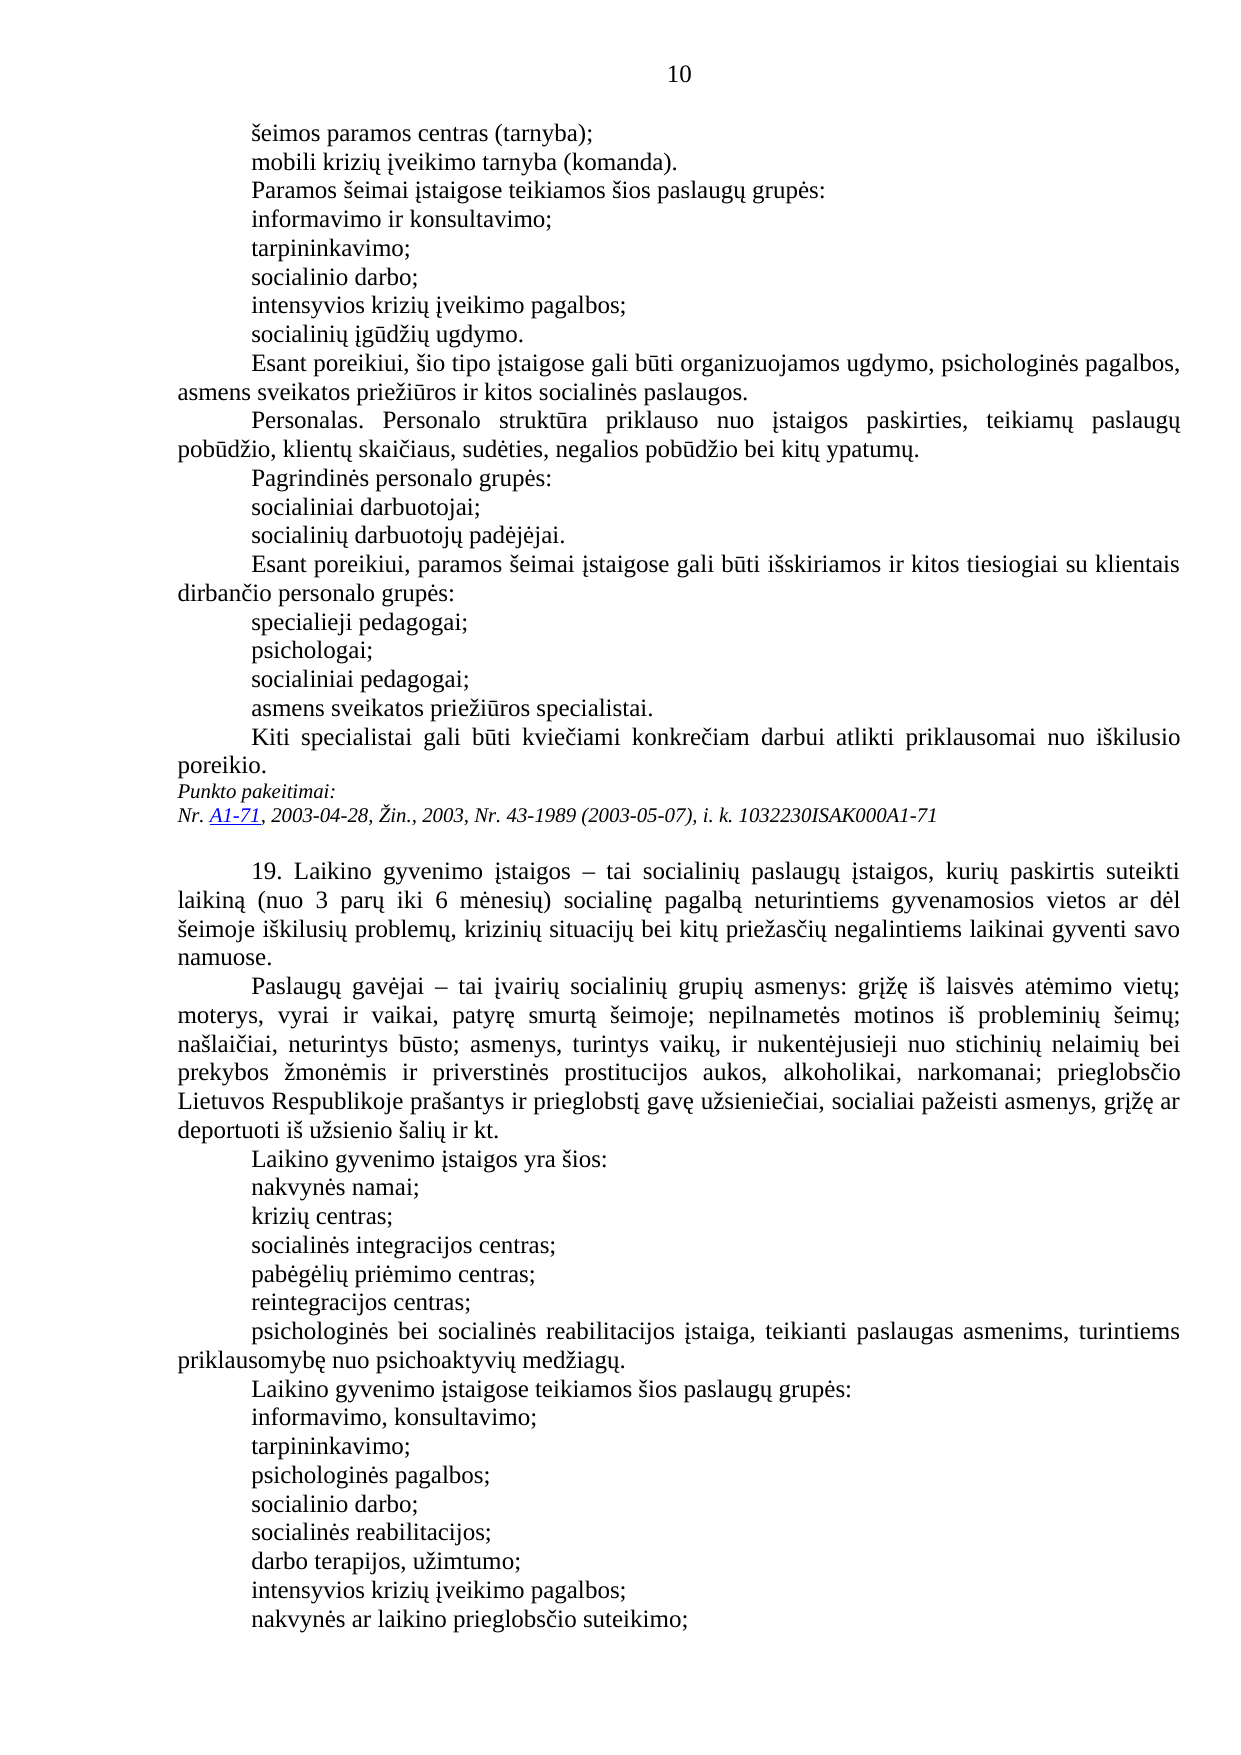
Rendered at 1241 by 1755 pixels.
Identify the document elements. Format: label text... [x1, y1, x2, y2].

text asmens sveikatos priežiūros specialistai. [177, 693, 1181, 722]
text socialinių darbuotojų padėjėjai. [177, 521, 1181, 549]
text socialinio darbo; [177, 262, 1181, 291]
text informavimo, konsultavimo; [177, 1402, 1181, 1431]
text nakvynės ar laikino prieglobsčio suteikimo; [177, 1604, 1181, 1632]
text Laikino gyvenimo įstaigos yra šios: [177, 1144, 1181, 1172]
text Personalas. Personalo struktūra priklauso nuo įstaigos paskirties, teikiamų paslaugų pobūdžio, klientų skaičiaus, sudėties, negalios pobūdžio bei kitų ypatumų. [177, 406, 1181, 463]
text intensyvios krizių įveikimo pagalbos; [177, 291, 1181, 319]
text šeimos paramos centras (tarnyba); [177, 118, 1181, 147]
text Punkto pakeitimai: [177, 779, 1181, 803]
text intensyvios krizių įveikimo pagalbos; [177, 1575, 1181, 1604]
text reintegracijos centras; [177, 1287, 1181, 1316]
text darbo terapijos, užimtumo; [177, 1546, 1181, 1575]
text Esant poreikiui, paramos šeimai įstaigose gali būti išskiriamos ir kitos tiesiogiai su klientais dirbančio personalo grupės: [177, 549, 1181, 607]
text psichologinės pagalbos; [177, 1460, 1181, 1489]
text krizių centras; [177, 1201, 1181, 1230]
text 19. Laikino gyvenimo įstaigos – tai socialinių paslaugų įstaigos, kurių paskirtis suteikti laikiną (nuo 3 parų iki 6 mėnesių) socialinę pagalbą neturintiems gyvenamosios vietos ar dėl šeimoje iškilusių problemų, krizinių situacijų bei kitų priežasčių negalintiems laikinai gyventi savo namuose. [177, 856, 1181, 971]
text Paramos šeimai įstaigose teikiamos šios paslaugų grupės: [177, 176, 1181, 204]
text Laikino gyvenimo įstaigose teikiamos šios paslaugų grupės: [177, 1374, 1181, 1402]
text informavimo ir konsultavimo; [177, 204, 1181, 233]
text psichologinės bei socialinės reabilitacijos įstaiga, teikianti paslaugas asmenims, turintiems priklausomybę nuo psichoaktyvių medžiagų. [177, 1316, 1181, 1374]
text Kiti specialistai gali būti kviečiami konkrečiam darbui atlikti priklausomai nuo iškilusio poreikio. [177, 722, 1181, 779]
text specialieji pedagogai; [177, 607, 1181, 636]
text pabėgėlių priėmimo centras; [177, 1259, 1181, 1287]
text Paslaugų gavėjai – tai įvairių socialinių grupių asmenys: grįžę iš laisvės atėmimo vietų; moterys, vyrai ir vaikai, patyrę smurtą šeimoje; nepilnametės motinos iš probleminių šeimų; našlaičiai, neturintys būsto; asmenys, turintys vaikų, ir nukentėjusieji nuo stichinių nelaimių bei prekybos žmonėmis ir priverstinės prostitucijos aukos, alkoholikai, narkomanai; prieglobsčio Lietuvos Respublikoje prašantys ir prieglobstį gavę užsieniečiai, socialiai pažeisti asmenys, grįžę ar deportuoti iš užsienio šalių ir kt. [177, 971, 1181, 1144]
text socialinės integracijos centras; [177, 1230, 1181, 1259]
text socialinių įgūdžių ugdymo. [177, 319, 1181, 348]
text Esant poreikiui, šio tipo įstaigose gali būti organizuojamos ugdymo, psichologinės pagalbos, asmens sveikatos priežiūros ir kitos socialinės paslaugos. [177, 348, 1181, 406]
text socialinio darbo; [177, 1489, 1181, 1517]
text tarpininkavimo; [177, 1431, 1181, 1460]
text Pagrindinės personalo grupės: [177, 463, 1181, 492]
text socialiniai pedagogai; [177, 664, 1181, 693]
text psichologai; [177, 636, 1181, 664]
text tarpininkavimo; [177, 233, 1181, 262]
text nakvynės namai; [177, 1172, 1181, 1201]
text Nr. A1-71, 2003-04-28, Žin., 2003, Nr. 43-1989 (2003-05-07), i. k. 1032230ISAK000A1-71 [177, 803, 1181, 827]
text socialiniai darbuotojai; [177, 492, 1181, 521]
text socialinės reabilitacijos; [177, 1517, 1181, 1546]
text mobili krizių įveikimo tarnyba (komanda). [177, 147, 1181, 176]
